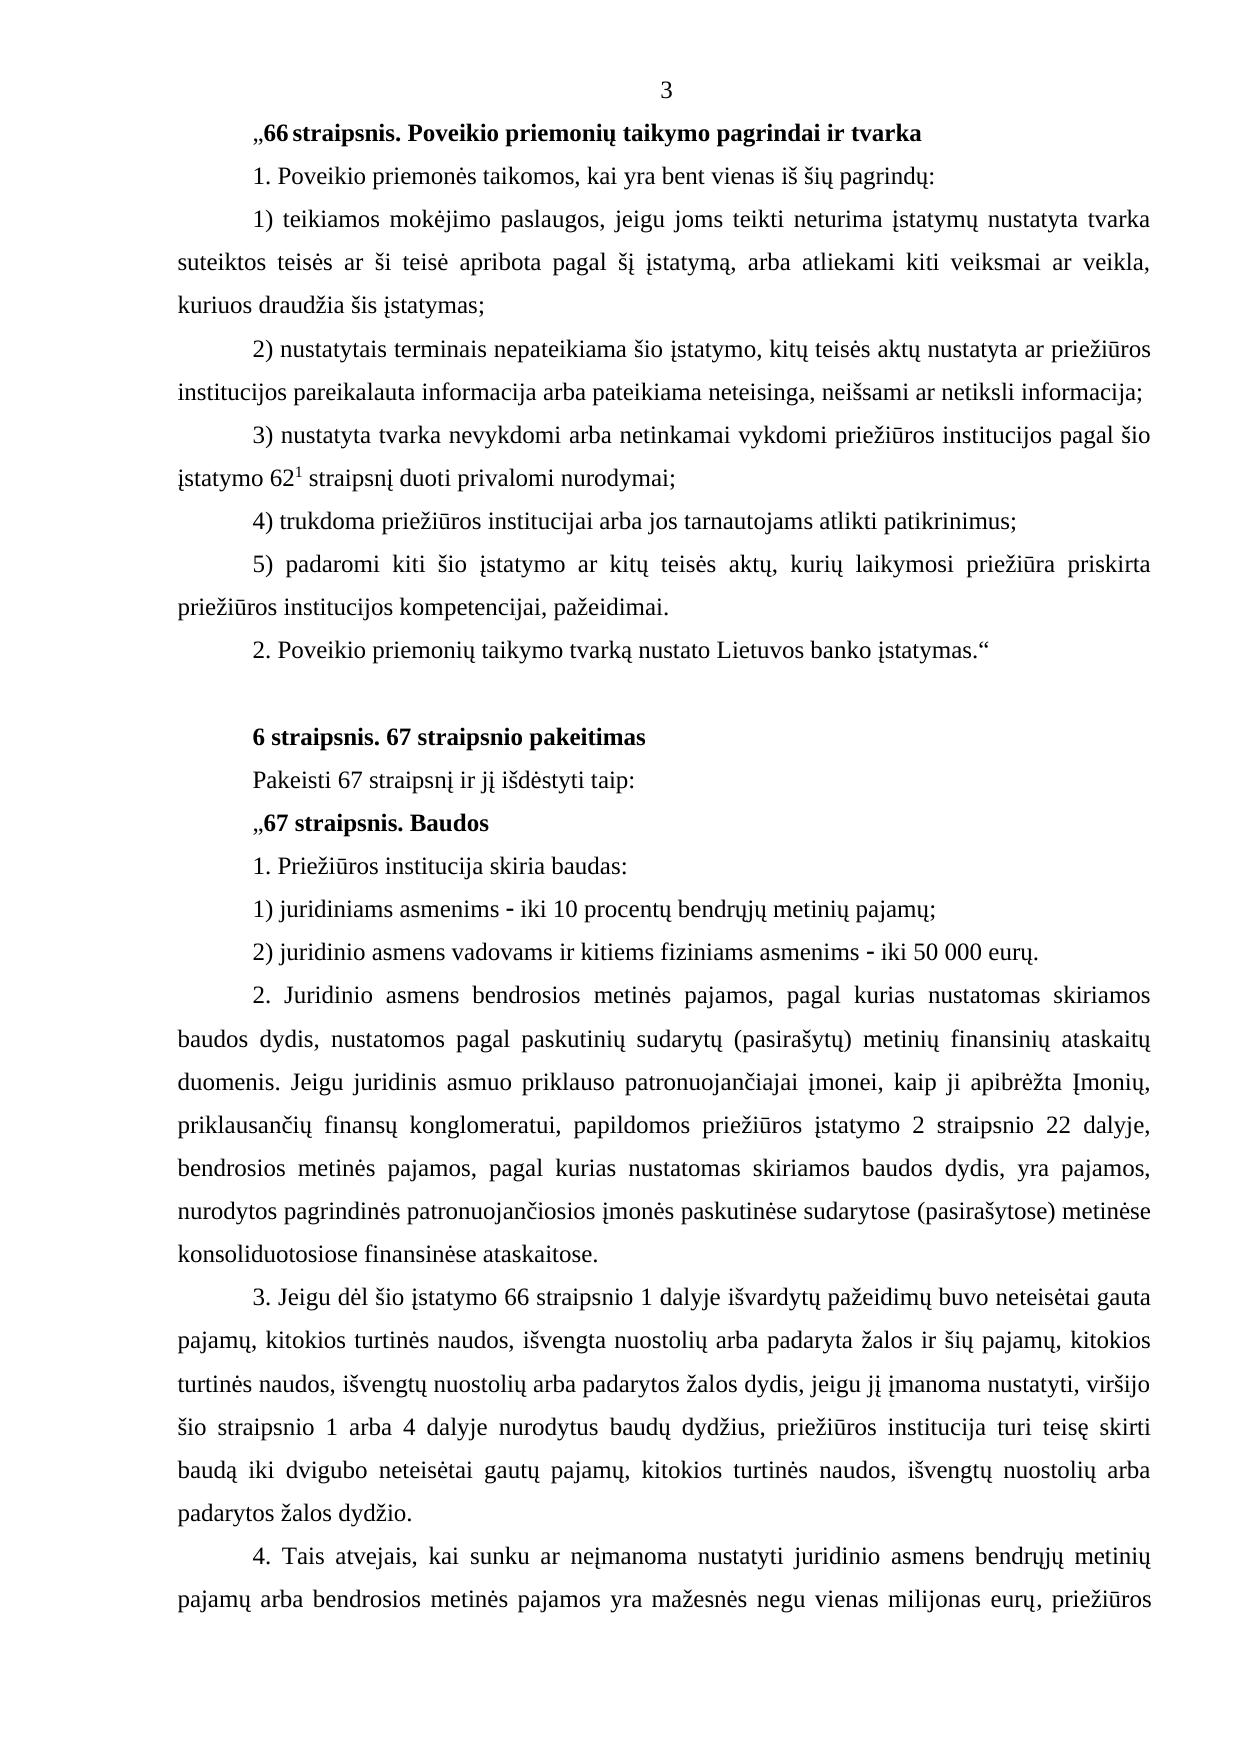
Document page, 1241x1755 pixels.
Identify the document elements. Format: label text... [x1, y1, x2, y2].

text 1) teikiamos mokėjimo paslaugos, jeigu joms teikti neturima įstatymų nustatyta tvarka suteiktos teisės ar ši teisė apribota pagal šį įstatymą, arba atliekami kiti veiksmai ar veikla, kuriuos draudžia šis įstatymas; [177, 204, 1152, 319]
text 2. Juridinio asmens bendrosios metinės pajamos, pagal kurias nustatomas skiriamos baudos dydis, nustatomos pagal paskutinių sudarytų (pasirašytų) metinių finansinių ataskaitų duomenis. Jeigu juridinis asmuo priklauso patronuojančiajai įmonei, kaip ji apibrėžta Įmonių, priklausančių finansų konglomeratui, papildomos priežiūros įstatymo 2 straipsnio 22 dalyje, bendrosios metinės pajamos, pagal kurias nustatomas skiriamos baudos dydis, yra pajamos, nurodytos pagrindinės patronuojančiosios įmonės paskutinėse sudarytose (pasirašytose) metinėse konsoliduotosiose finansinėse ataskaitose. [177, 981, 1152, 1268]
text 1. Priežiūros institucija skiria baudas: [177, 851, 1152, 880]
text 2) juridinio asmens vadovams ir kitiems fiziniams asmenims  iki 50 000 eurų. [177, 937, 1152, 966]
text Pakeisti 67 straipsnį ir jį išdėstyti taip: [177, 765, 1152, 794]
text 2. Poveikio priemonių taikymo tvarką nustato Lietuvos banko įstatymas.“ [177, 636, 1152, 664]
text 3. Jeigu dėl šio įstatymo 66 straipsnio 1 dalyje išvardytų pažeidimų buvo neteisėtai gauta pajamų, kitokios turtinės naudos, išvengta nuostolių arba padaryta žalos ir šių pajamų, kitokios turtinės naudos, išvengtų nuostolių arba padarytos žalos dydis, jeigu jį įmanoma nustatyti, viršijo šio straipsnio 1 arba 4 dalyje nurodytus baudų dydžius, priežiūros institucija turi teisę skirti baudą iki dvigubo neteisėtai gautų pajamų, kitokios turtinės naudos, išvengtų nuostolių arba padarytos žalos dydžio. [177, 1282, 1152, 1527]
text 1) juridiniams asmenims  iki 10 procentų bendrųjų metinių pajamų; [177, 894, 1152, 923]
text „67 straipsnis. Baudos [177, 808, 1152, 837]
text 5) padaromi kiti šio įstatymo ar kitų teisės aktų, kurių laikymosi priežiūra priskirta priežiūros institucijos kompetencijai, pažeidimai. [177, 549, 1152, 621]
text „66 straipsnis. Poveikio priemonių taikymo pagrindai ir tvarka [177, 118, 1152, 147]
text 4) trukdoma priežiūros institucijai arba jos tarnautojams atlikti patikrinimus; [177, 506, 1152, 535]
text 6 straipsnis. 67 straipsnio pakeitimas [177, 722, 1152, 751]
text 1. Poveikio priemonės taikomos, kai yra bent vienas iš šių pagrindų: [177, 161, 1152, 190]
text 3) nustatyta tvarka nevykdomi arba netinkamai vykdomi priežiūros institucijos pagal šio įstatymo 621 straipsnį duoti privalomi nurodymai; [177, 420, 1152, 492]
text 2) nustatytais terminais nepateikiama šio įstatymo, kitų teisės aktų nustatyta ar priežiūros institucijos pareikalauta informacija arba pateikiama neteisinga, neišsami ar netiksli informacija; [177, 334, 1152, 406]
text 4. Tais atvejais, kai sunku ar neįmanoma nustatyti juridinio asmens bendrųjų metinių pajamų arba bendrosios metinės pajamos yra mažesnės negu vienas milijonas eurų, priežiūros [177, 1541, 1152, 1613]
